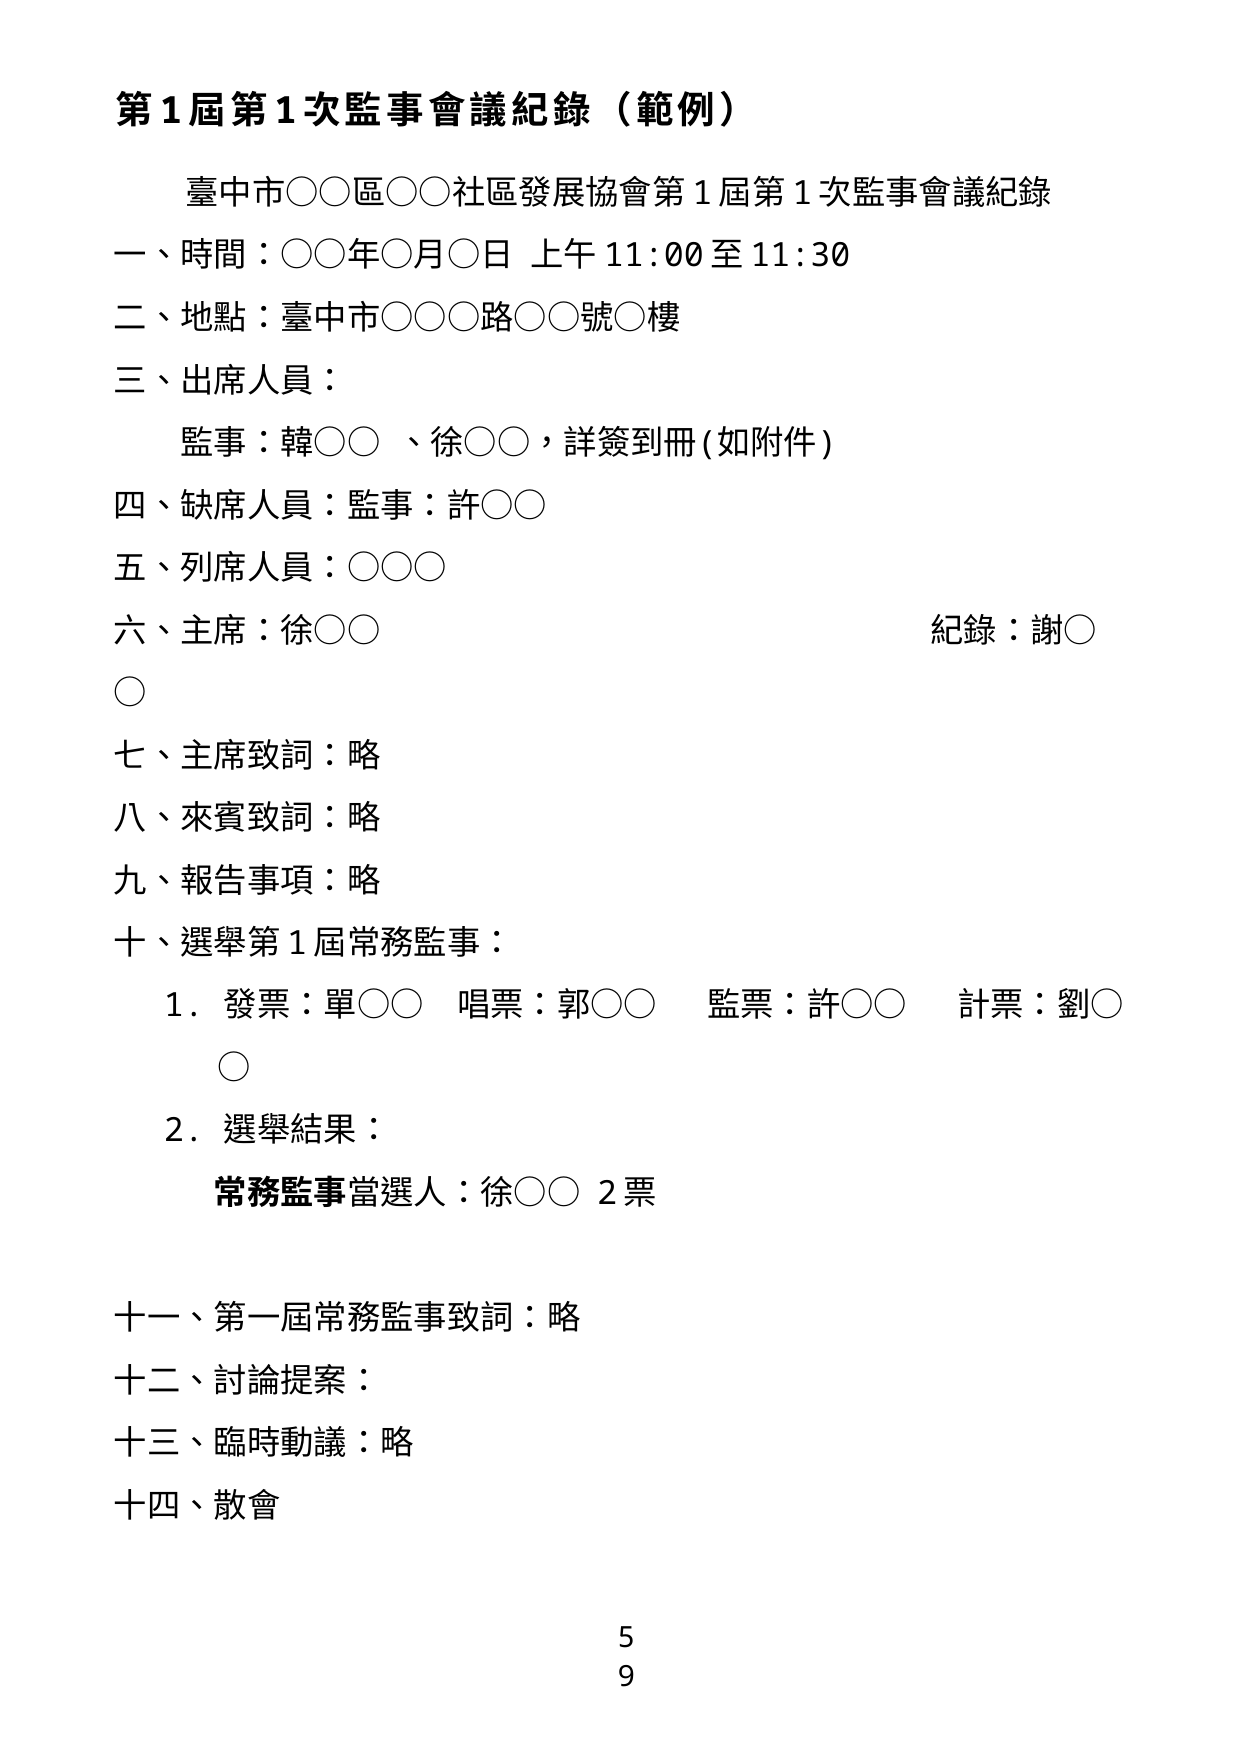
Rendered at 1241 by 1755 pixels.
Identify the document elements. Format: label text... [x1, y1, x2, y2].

text 十、選舉第1屆常務監事： [113, 902, 1124, 964]
text 六、主席：徐○○ 紀錄：謝○○ [113, 589, 1124, 714]
text 三、出席人員： [113, 339, 1124, 402]
text 一、時間：○○年○月○日 上午11:00至11:30 [113, 214, 1124, 277]
text 十四、散會 [113, 1464, 1124, 1527]
text 2. 選舉結果： [163, 1089, 1124, 1152]
text 監事：韓○○ 、徐○○，詳簽到冊(如附件) [163, 402, 1124, 464]
text 常務監事當選人：徐○○ 2票 [163, 1152, 1124, 1214]
text 五、列席人員：○○○ [113, 527, 1124, 589]
text 八、來賓致詞：略 [113, 777, 1124, 839]
text 十二、討論提案： [113, 1339, 1124, 1402]
text 十一、第一屆常務監事致詞：略 [113, 1277, 1124, 1339]
text 第1屆第1次監事會議紀錄（範例） [113, 27, 1124, 152]
text 二、地點：臺中市○○○路○○號○樓 [113, 277, 1124, 339]
text 七、主席致詞：略 [113, 714, 1124, 777]
text 臺中市○○區○○社區發展協會第1屆第1次監事會議紀錄 [113, 152, 1124, 214]
text 四、缺席人員：監事：許○○ [113, 464, 1124, 527]
text 十三、臨時動議：略 [113, 1402, 1124, 1464]
text 九、報告事項：略 [113, 839, 1124, 902]
text 1. 發票：單○○ 唱票：郭○○ 監票：許○○ 計票：劉○○ [163, 964, 1124, 1089]
